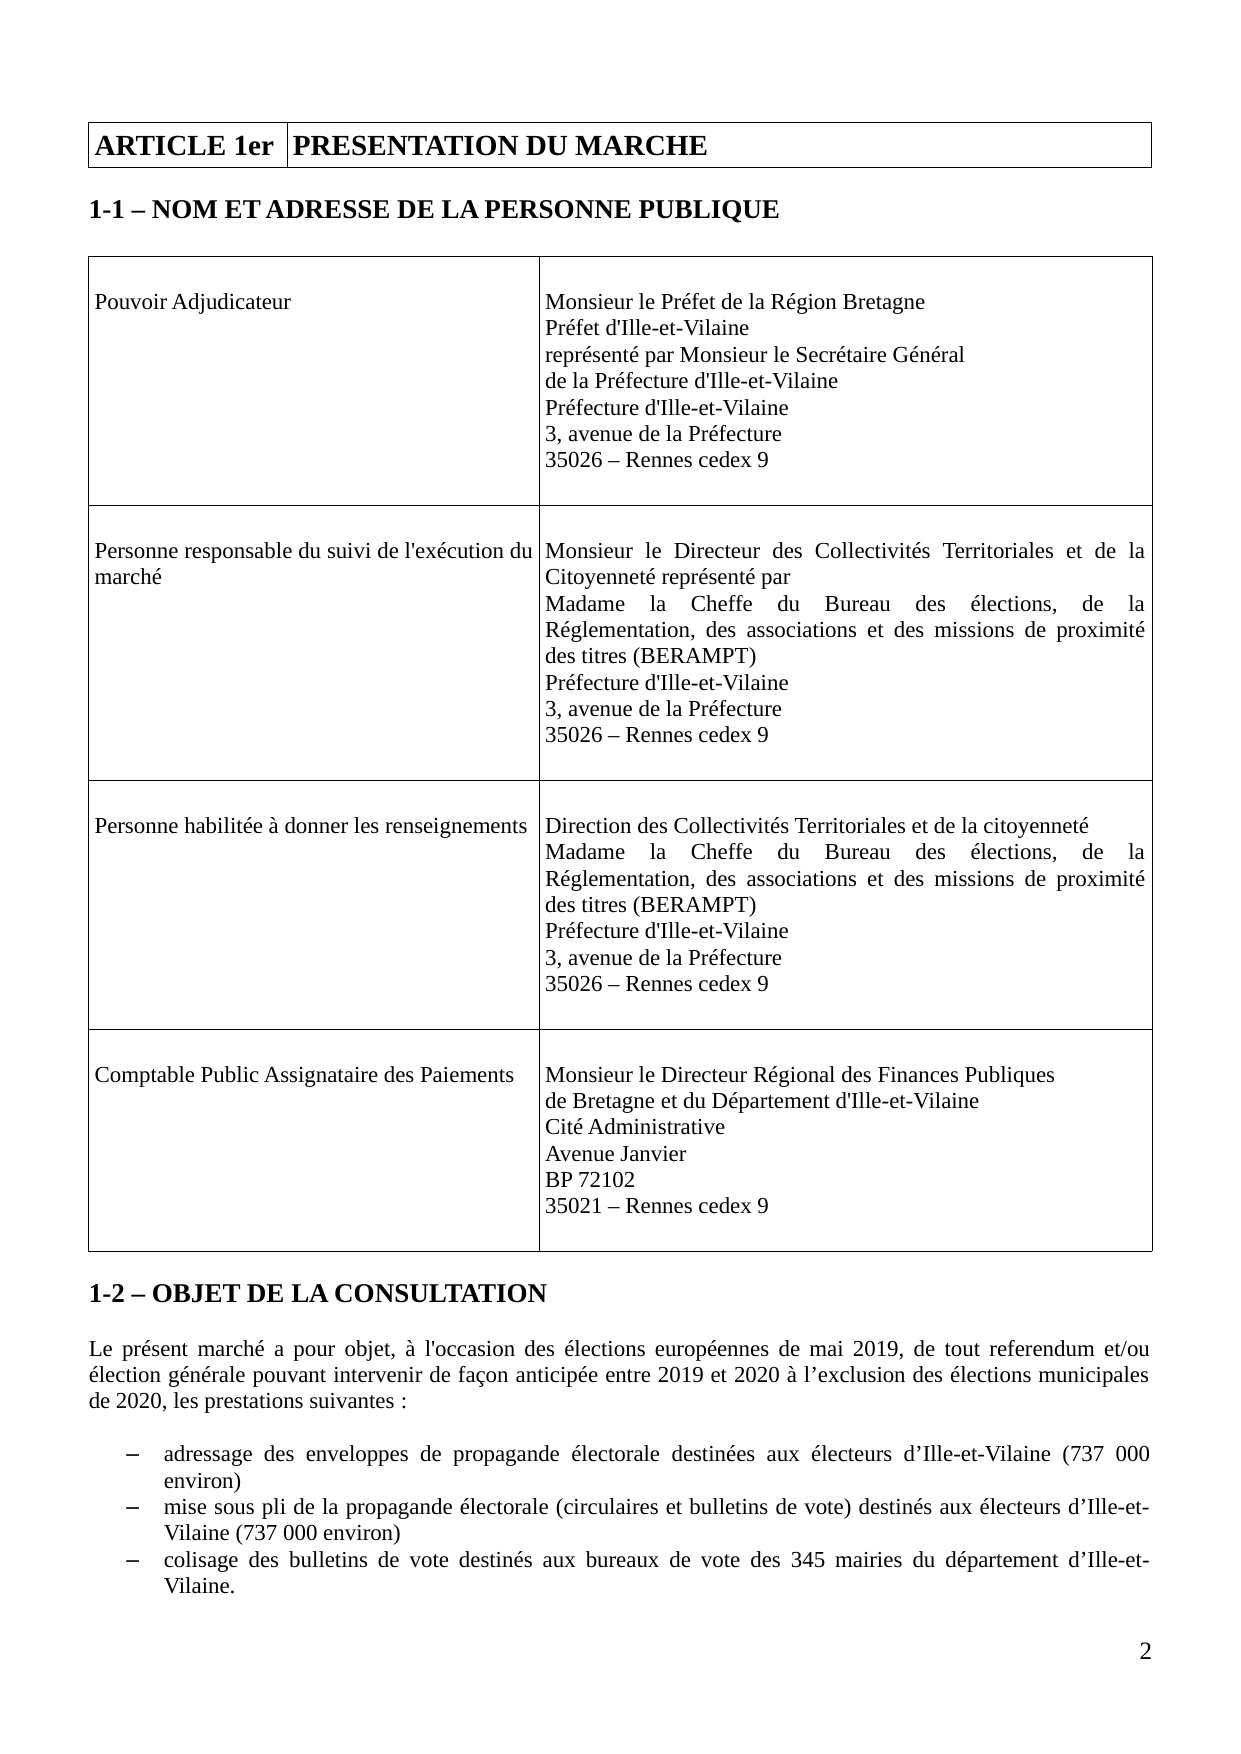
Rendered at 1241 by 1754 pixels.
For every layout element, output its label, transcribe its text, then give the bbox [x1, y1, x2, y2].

text 1-1 – NOM ET ADRESSE DE LA PERSONNE PUBLIQUE [88, 194, 1152, 225]
table_header PRESENTATION DU MARCHE [288, 123, 1151, 167]
table_cell Comptable Public Assignataire des Paiements [89, 1030, 539, 1251]
table_header Monsieur le Préfet de la Région Bretagne Préfet d'Ille-et-Vilaine représenté par Monsieur le Secrétaire Général de la Préfecture d'Ille-et-Vilaine Préfecture d'Ille-et-Vilaine 3, avenue de la Préfecture 35026 – Rennes cedex 9 [540, 257, 1152, 505]
text Le présent marché a pour objet, à l'occasion des élections européennes de mai 2019, de tout referendum et/ou élection générale pouvant intervenir de façon anticipée entre 2019 et 2020 à l’exclusion des élections municipales de 2020, les prestations suivantes : [88, 1335, 1152, 1414]
text 1-2 – OBJET DE LA CONSULTATION [88, 1277, 1152, 1308]
table_cell Monsieur le Directeur des Collectivités Territoriales et de la Citoyenneté représenté par Madame la Cheffe du Bureau des élections, de la Réglementation, des associations et des missions de proximité des titres (BERAMPT) Préfecture d'Ille-et-Vilaine 3, avenue de la Préfecture 35026 – Rennes cedex 9 [540, 506, 1152, 780]
table_cell Personne habilitée à donner les renseignements [89, 781, 539, 1028]
list mise sous pli de la propagande électorale (circulaires et bulletins de vote) destinés aux électeurs d’Ille-et-Vilaine (737 000 environ) [126, 1493, 1152, 1546]
list colisage des bulletins de vote destinés aux bureaux de vote des 345 mairies du département d’Ille-et-Vilaine. [126, 1546, 1152, 1598]
table_cell Personne responsable du suivi de l'exécution du marché [89, 506, 539, 780]
table_cell Direction des Collectivités Territoriales et de la citoyenneté Madame la Cheffe du Bureau des élections, de la Réglementation, des associations et des missions de proximité des titres (BERAMPT) Préfecture d'Ille-et-Vilaine 3, avenue de la Préfecture 35026 – Rennes cedex 9 [540, 781, 1152, 1028]
table_header Pouvoir Adjudicateur [89, 257, 539, 505]
table_cell Monsieur le Directeur Régional des Finances Publiques de Bretagne et du Département d'Ille-et-Vilaine Cité Administrative Avenue Janvier BP 72102 35021 – Rennes cedex 9 [540, 1030, 1152, 1251]
list adressage des enveloppes de propagande électorale destinées aux électeurs d’Ille-et-Vilaine (737 000 environ) [126, 1440, 1152, 1493]
table_header ARTICLE 1er [89, 123, 287, 167]
